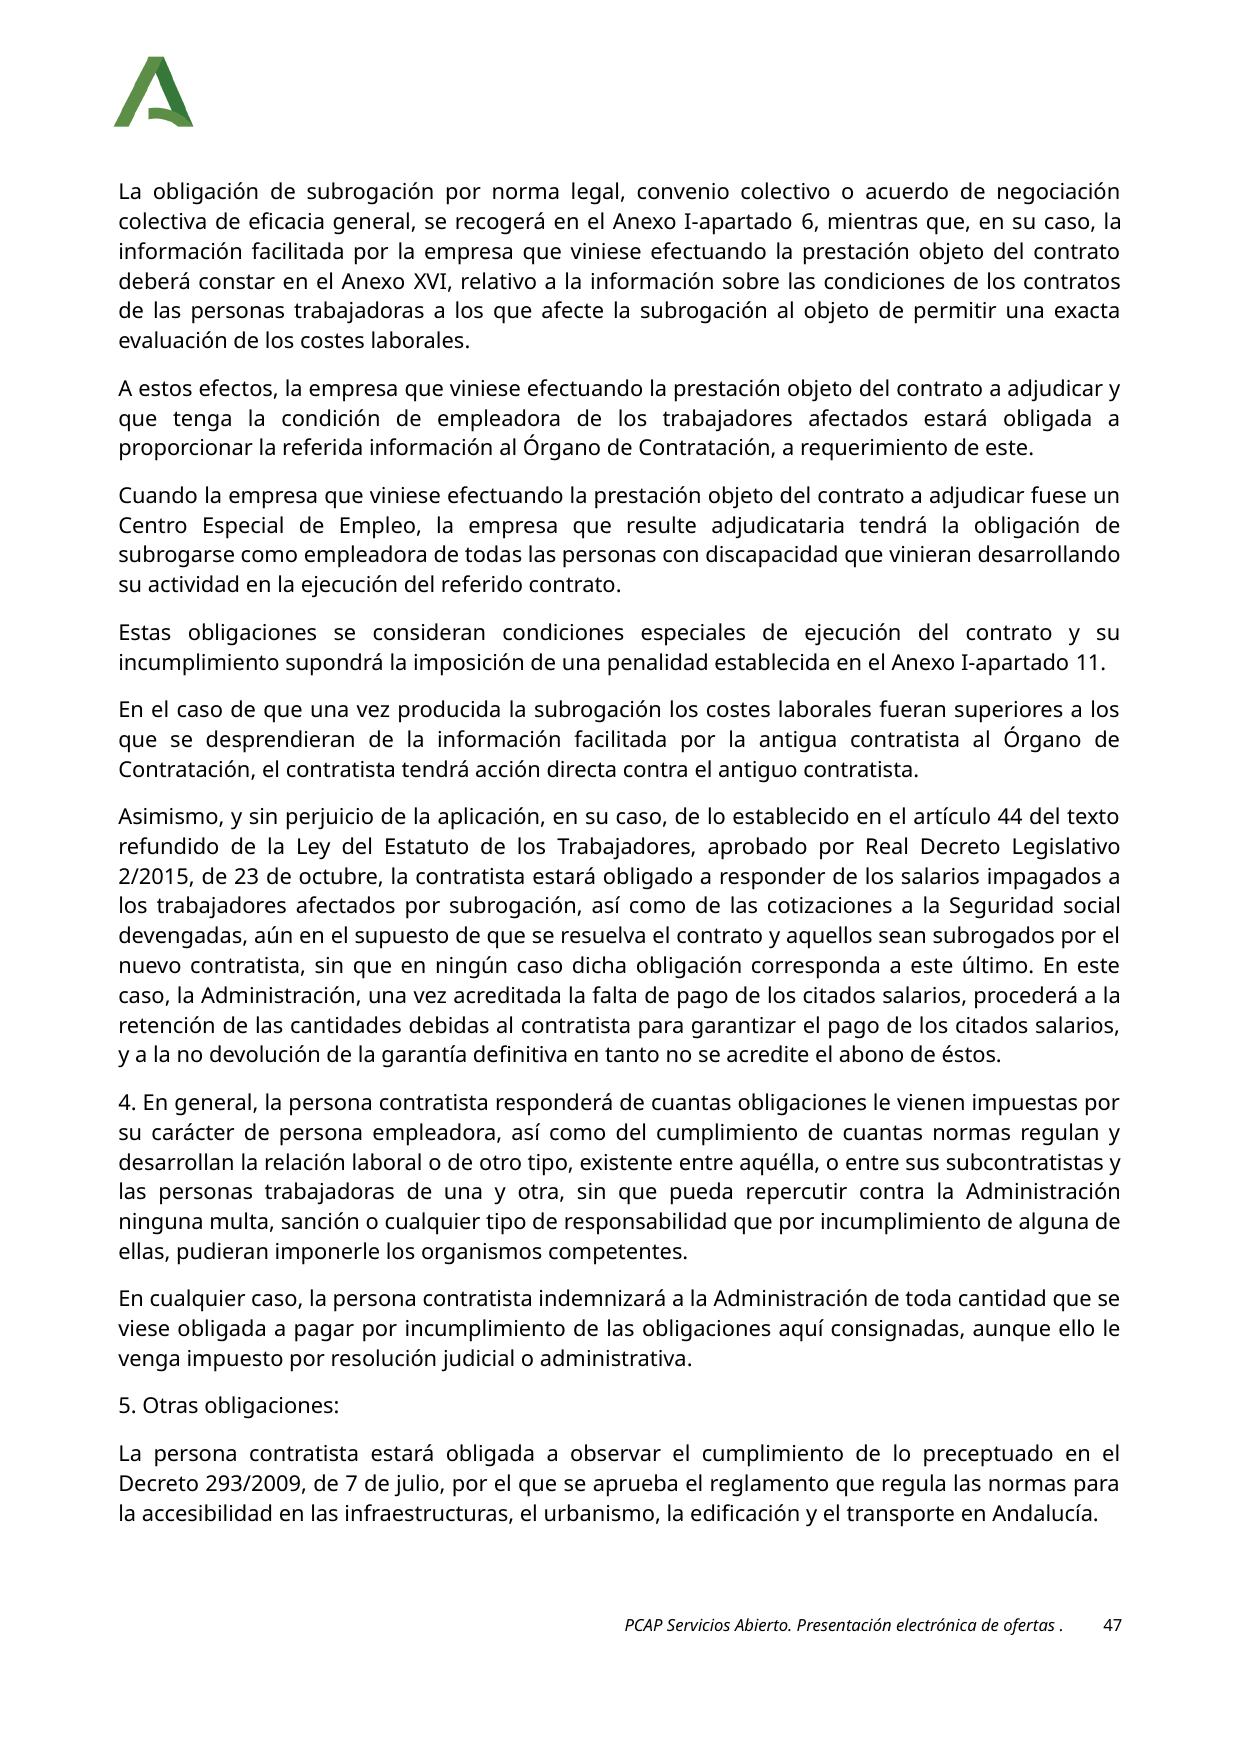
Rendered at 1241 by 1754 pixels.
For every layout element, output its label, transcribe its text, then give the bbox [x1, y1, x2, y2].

text La persona contratista estará obligada a observar el cumplimiento de lo preceptuado en el Decreto 293/2009, de 7 de julio, por el que se aprueba el reglamento que regula las normas para la accesibilidad en las infraestructuras, el urbanismo, la edificación y el transporte en Andalucía. [118, 1438, 1122, 1527]
text En el caso de que una vez producida la subrogación los costes laborales fueran superiores a los que se desprendieran de la información facilitada por la antigua contratista al Órgano de Contratación, el contratista tendrá acción directa contra el antiguo contratista. [118, 694, 1122, 783]
text Cuando la empresa que viniese efectuando la prestación objeto del contrato a adjudicar fuese un Centro Especial de Empleo, la empresa que resulte adjudicataria tendrá la obligación de subrogarse como empleadora de todas las personas con discapacidad que vinieran desarrollando su actividad en la ejecución del referido contrato. [118, 480, 1122, 599]
text En cualquier caso, la persona contratista indemnizará a la Administración de toda cantidad que se viese obligada a pagar por incumplimiento de las obligaciones aquí consignadas, aunque ello le venga impuesto por resolución judicial o administrativa. [118, 1283, 1122, 1373]
text 5. Otras obligaciones: [118, 1391, 1122, 1420]
text Asimismo, y sin perjuicio de la aplicación, en su caso, de lo establecido en el artículo 44 del texto refundido de la Ley del Estatuto de los Trabajadores, aprobado por Real Decreto Legislativo 2/2015, de 23 de octubre, la contratista estará obligado a responder de los salarios impagados a los trabajadores afectados por subrogación, así como de las cotizaciones a la Seguridad social devengadas, aún en el supuesto de que se resuelva el contrato y aquellos sean subrogados por el nuevo contratista, sin que en ningún caso dicha obligación corresponda a este último. En este caso, la Administración, una vez acreditada la falta de pago de los citados salarios, procederá a la retención de las cantidades debidas al contratista para garantizar el pago de los citados salarios, y a la no devolución de la garantía definitiva en tanto no se acredite el abono de éstos. [118, 801, 1122, 1069]
text Estas obligaciones se consideran condiciones especiales de ejecución del contrato y su incumplimiento supondrá la imposición de una penalidad establecida en el Anexo I-apartado 11. [118, 617, 1122, 676]
picture [109, 52, 198, 131]
text A estos efectos, la empresa que viniese efectuando la prestación objeto del contrato a adjudicar y que tenga la condición de empleadora de los trabajadores afectados estará obligada a proporcionar la referida información al Órgano de Contratación, a requerimiento de este. [118, 373, 1122, 462]
text 4. En general, la persona contratista responderá de cuantas obligaciones le vienen impuestas por su carácter de persona empleadora, así como del cumplimiento de cuantas normas regulan y desarrollan la relación laboral o de otro tipo, existente entre aquélla, o entre sus subcontratistas y las personas trabajadoras de una y otra, sin que pueda repercutir contra la Administración ninguna multa, sanción o cualquier tipo de responsabilidad que por incumplimiento de alguna de ellas, pudieran imponerle los organismos competentes. [118, 1087, 1122, 1266]
text La obligación de subrogación por norma legal, convenio colectivo o acuerdo de negociación colectiva de eficacia general, se recogerá en el Anexo I-apartado 6, mientras que, en su caso, la información facilitada por la empresa que viniese efectuando la prestación objeto del contrato deberá constar en el Anexo XVI, relativo a la información sobre las condiciones de los contratos de las personas trabajadoras a los que afecte la subrogación al objeto de permitir una exacta evaluación de los costes laborales. [118, 176, 1122, 355]
